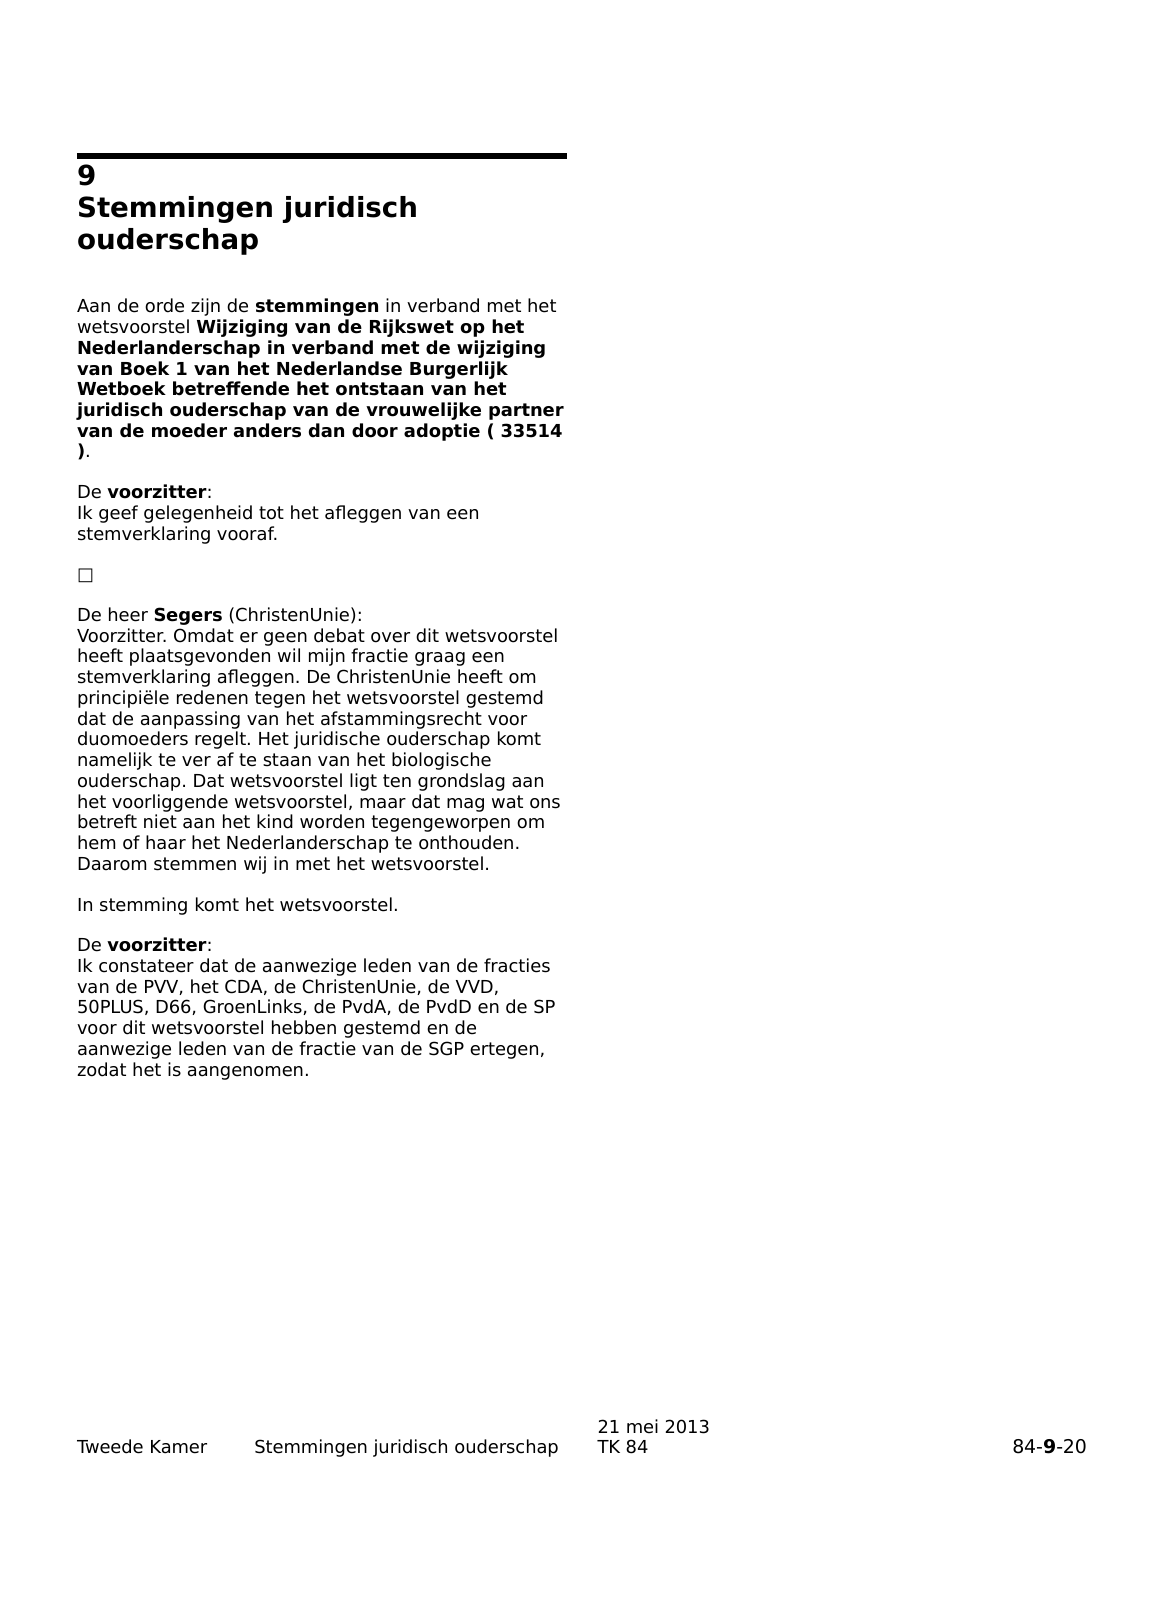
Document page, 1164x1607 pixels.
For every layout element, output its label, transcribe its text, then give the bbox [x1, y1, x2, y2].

text De voorzitter: [77, 482, 567, 503]
text □ [77, 564, 567, 585]
text In stemming komt het wetsvoorstel. [77, 894, 567, 915]
text Voorzitter. Omdat er geen debat over dit wetsvoorstel heeft plaatsgevonden wil mijn fractie graag een stemverklaring afleggen. De ChristenUnie heeft om principiële redenen tegen het wetsvoorstel gestemd dat de aanpassing van het afstammingsrecht voor duomoeders regelt. Het juridische ouderschap komt namelijk te ver af te staan van het biologische ouderschap. Dat wetsvoorstel ligt ten grondslag aan het voorliggende wetsvoorstel, maar dat mag wat ons betreft niet aan het kind worden tegengeworpen om hem of haar het Nederlanderschap te onthouden. Daarom stemmen wij in met het wetsvoorstel. [77, 626, 567, 874]
text Ik geef gelegenheid tot het afleggen van een stemverklaring vooraf. [77, 503, 567, 544]
title 9 Stemmingen juridisch ouderschap [77, 159, 567, 256]
text De voorzitter: [77, 935, 567, 956]
text Aan de orde zijn de stemmingen in verband met het wetsvoorstel Wijziging van de Rijkswet op het Nederlanderschap in verband met de wijziging van Boek 1 van het Nederlandse Burgerlijk Wetboek betreffende het ontstaan van het juridisch ouderschap van de vrouwelijke partner van de moeder anders dan door adoptie ( 33514 ). [77, 296, 567, 462]
text Ik constateer dat de aanwezige leden van de fracties van de PVV, het CDA, de ChristenUnie, de VVD, 50PLUS, D66, GroenLinks, de PvdA, de PvdD en de SP voor dit wetsvoorstel hebben gestemd en de aanwezige leden van de fractie van de SGP ertegen, zodat het is aangenomen. [77, 956, 567, 1080]
text De heer Segers (ChristenUnie): [77, 605, 567, 626]
